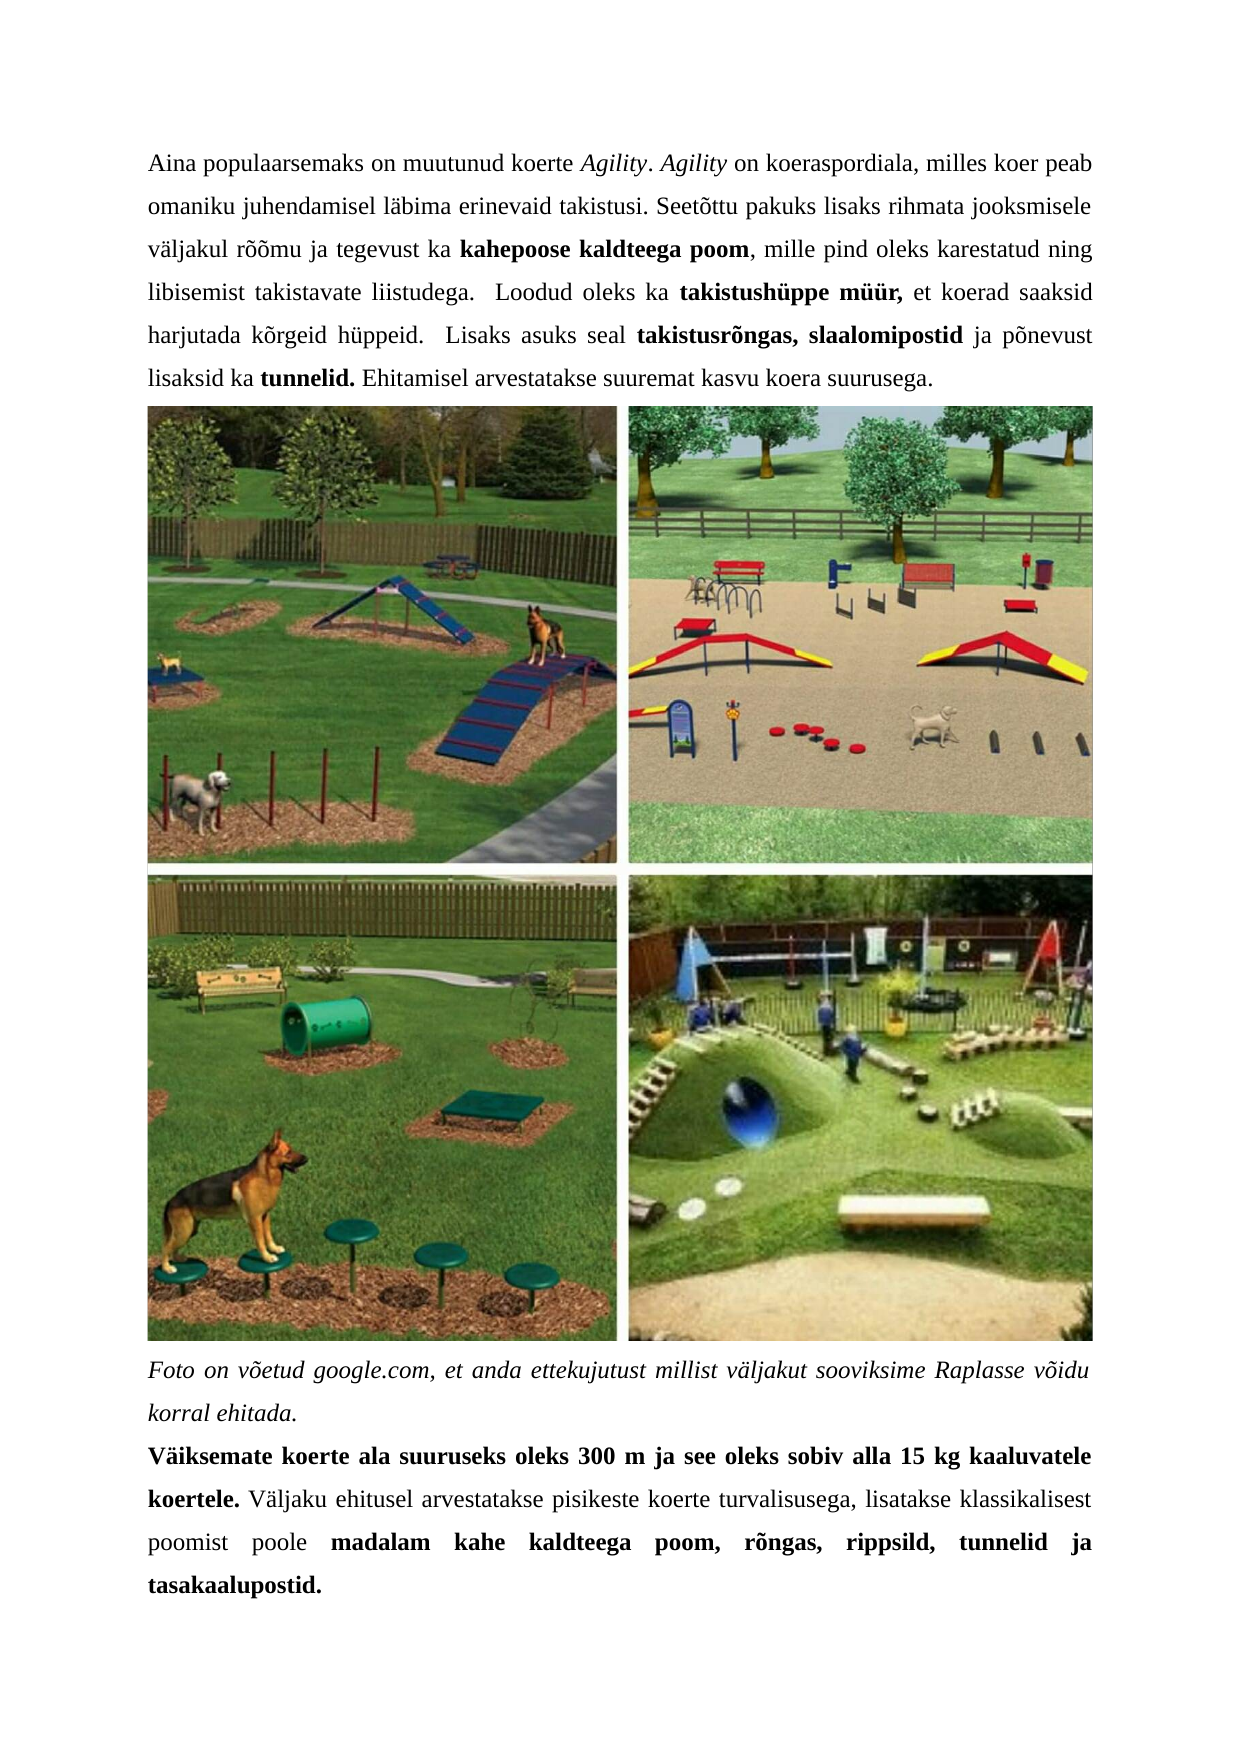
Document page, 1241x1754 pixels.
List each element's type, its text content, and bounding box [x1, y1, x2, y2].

text Väiksemate koerte ala suuruseks oleks 300 m ja see oleks sobiv alla 15 kg kaaluvatele koertele. Väljaku ehitusel arvestatakse pisikeste koerte turvalisusega, lisatakse klassikalisest poomist poole madalam kahe kaldteega poom, rõngas, rippsild, tunnelid ja tasakaalupostid. [148, 1441, 1093, 1599]
text Foto on võetud google.com, et anda ettekujutust millist väljakut sooviksime Raplasse võidu korral ehitada. [148, 1355, 1093, 1427]
text Aina populaarsemaks on muutunud koerte Agility. Agility on koeraspordiala, milles koer peab omaniku juhendamisel läbima erinevaid takistusi. Seetõttu pakuks lisaks rihmata jooksmisele väljakul rõõmu ja tegevust ka kahepoose kaldteega poom, mille pind oleks karestatud ning libisemist takistavate liistudega. Loodud oleks ka takistushüppe müür, et koerad saaksid harjutada kõrgeid hüppeid. Lisaks asuks seal takistusrõngas, slaalomipostid ja põnevust lisaksid ka tunnelid. Ehitamisel arvestatakse suuremat kasvu koera suurusega. [148, 148, 1093, 392]
